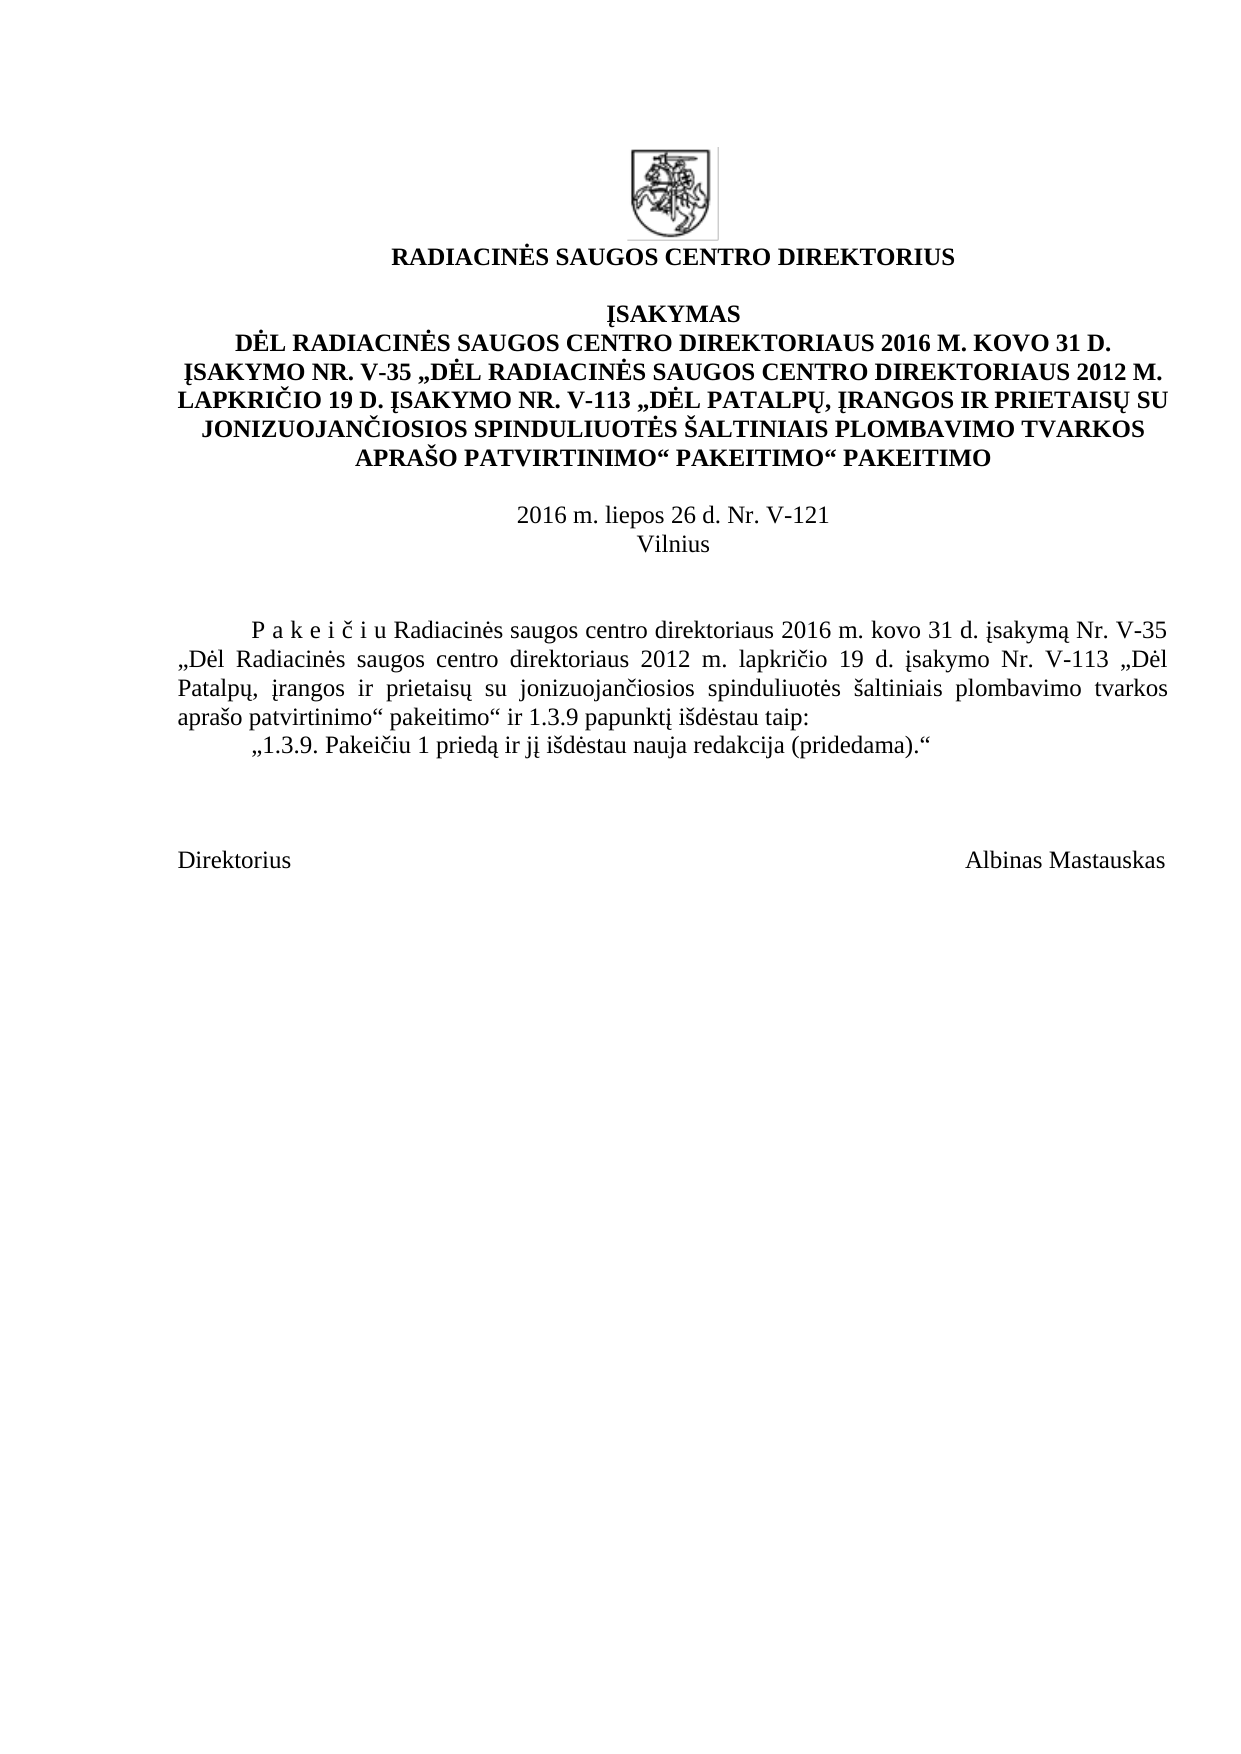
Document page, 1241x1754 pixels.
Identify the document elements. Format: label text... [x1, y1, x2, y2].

text Direktorius Albinas Mastauskas [177, 846, 1169, 874]
text P a k e i č i u Radiacinės saugos centro direktoriaus 2016 m. kovo 31 d. įsakymą Nr. V-35 „Dėl Radiacinės saugos centro direktoriaus 2012 m. lapkričio 19 d. įsakymo Nr. V-113 „Dėl Patalpų, įrangos ir prietaisų su jonizuojančiosios spinduliuotės šaltiniais plombavimo tvarkos aprašo patvirtinimo“ pakeitimo“ ir 1.3.9 papunktį išdėstau taip: [177, 616, 1169, 731]
text 2016 m. liepos 26 d. Nr. V-121 [177, 501, 1169, 529]
text „1.3.9. Pakeičiu 1 priedą ir jį išdėstau nauja redakcija (pridedama).“ [177, 731, 1169, 759]
text RADIACINĖS SAUGOS CENTRO DIREKTORIUS [177, 242, 1169, 271]
text Vilnius [177, 529, 1169, 558]
text ĮSAKYMAS [177, 299, 1169, 328]
text DĖL RADIACINĖS SAUGOS CENTRO DIREKTORIAUS 2016 M. KOVO 31 D. ĮSAKYMO NR. V-35 „DĖL RADIACINĖS SAUGOS CENTRO DIREKTORIAUS 2012 M. LAPKRIČIO 19 D. ĮSAKYMO NR. V-113 „DĖL PATALPŲ, ĮRANGOS IR PRIETAISŲ SU JONIZUOJANČIOSIOS SPINDULIUOTĖS ŠALTINIAIS PLOMBAVIMO TVARKOS APRAŠO PATVIRTINIMO“ PAKEITIMO“ PAKEITIMO [177, 328, 1169, 472]
